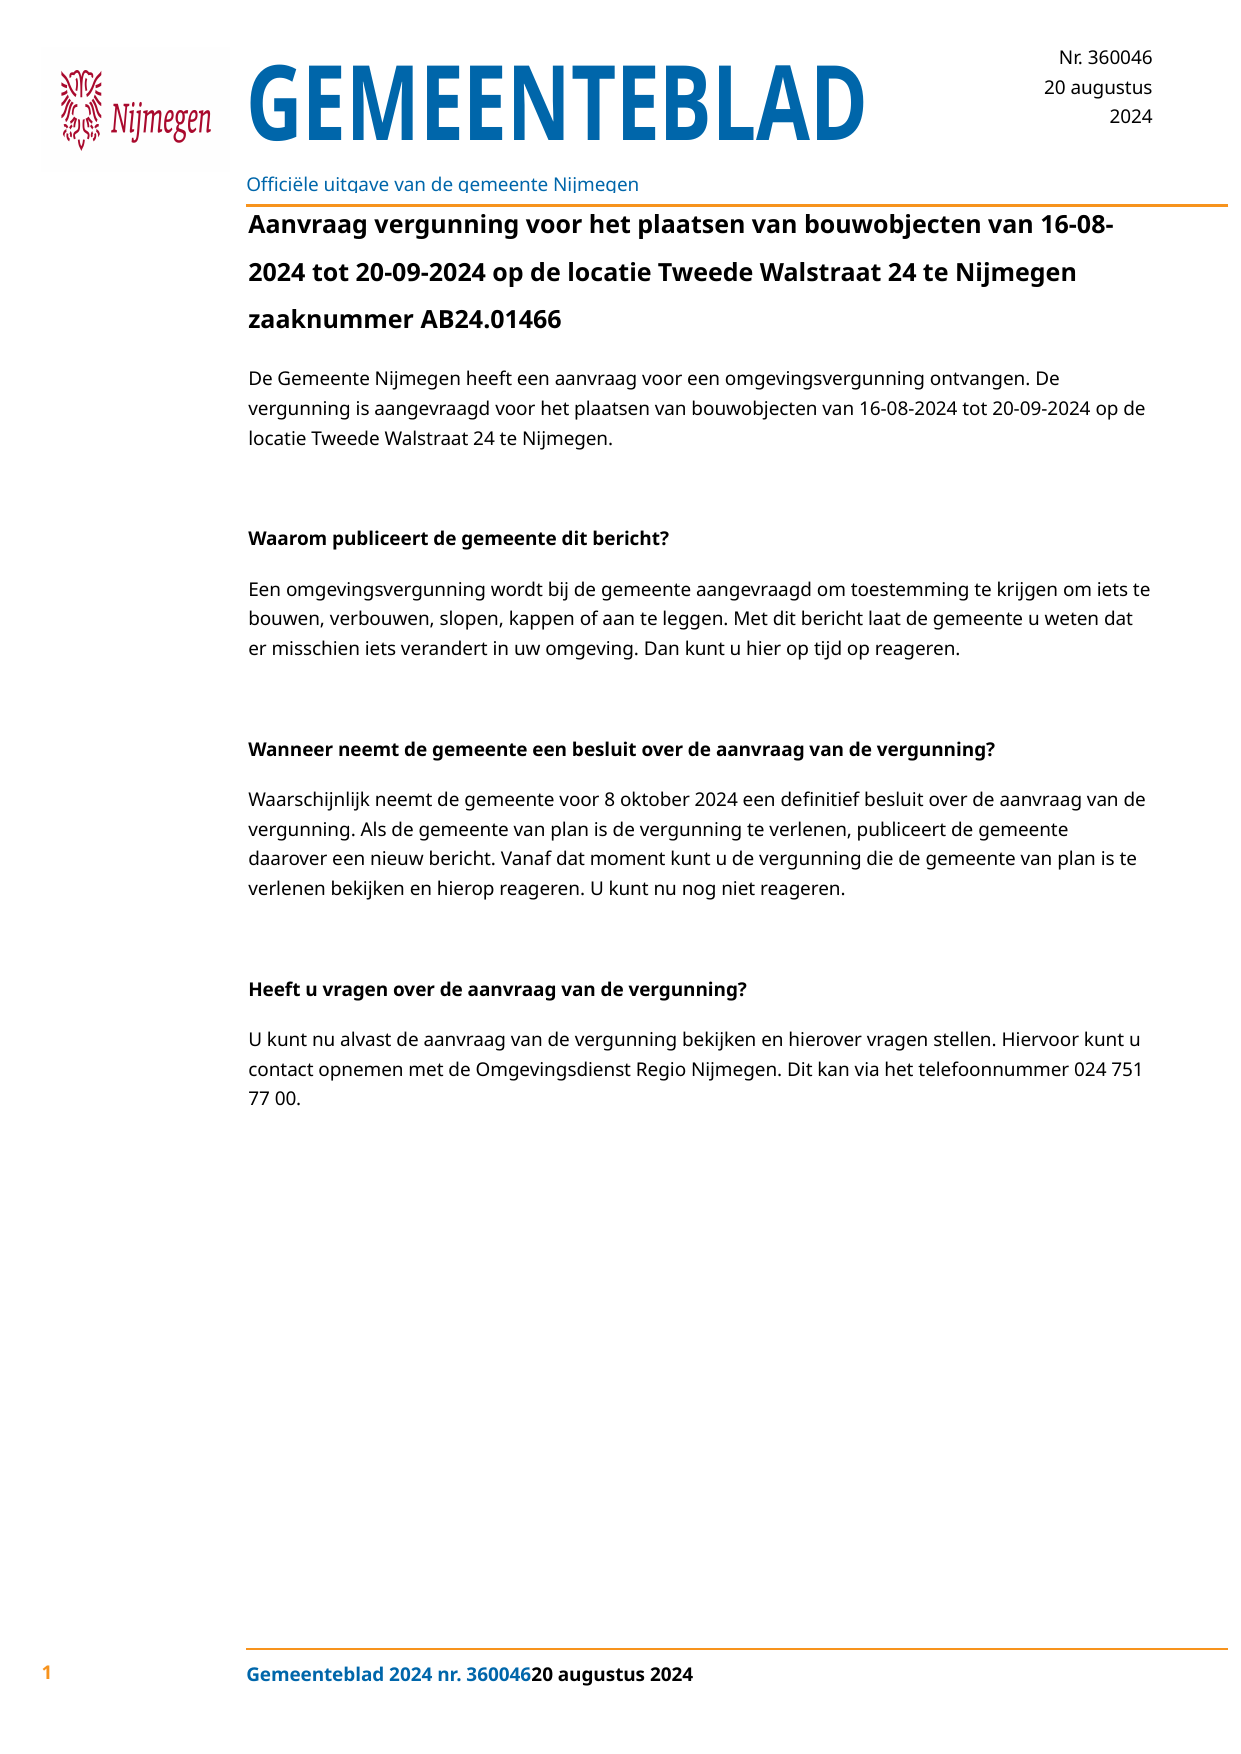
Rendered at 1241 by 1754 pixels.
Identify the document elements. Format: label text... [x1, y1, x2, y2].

text Waarom publiceert de gemeente dit bericht? [248, 526, 1152, 551]
text Wanneer neemt de gemeente een besluit over de aanvraag van de vergunning? [248, 736, 1152, 762]
text De Gemeente Nijmegen heeft een aanvraag voor een omgevingsvergunning ontvangen. De vergunning is aangevraagd voor het plaatsen van bouwobjecten van 16-08-2024 tot 20-09-2024 op de locatie Tweede Walstraat 24 te Nijmegen. [248, 366, 1152, 450]
text U kunt nu alvast de aanvraag van de vergunning bekijken en hierover vragen stellen. Hiervoor kunt u contact opnemen met de Omgevingsdienst Regio Nijmegen. Dit kan via het telefoonnummer 024 751 77 00. [248, 1026, 1152, 1111]
picture [41, 47, 231, 172]
text Waarschijnlijk neemt de gemeente voor 8 oktober 2024 een definitief besluit over de aanvraag van de vergunning. Als de gemeente van plan is de vergunning te verlenen, publiceert de gemeente daarover een nieuw bericht. Vanaf dat moment kunt u de vergunning die de gemeente van plan is te verlenen bekijken en hierop reageren. U kunt nu nog niet reageren. [248, 786, 1152, 901]
text Heeft u vragen over de aanvraag van de vergunning? [248, 976, 1152, 1002]
text Aanvraag vergunning voor het plaatsen van bouwobjecten van 16-08-2024 tot 20-09-2024 op de locatie Tweede Walstraat 24 te Nijmegen zaaknummer AB24.01466 [248, 207, 1152, 336]
text Een omgevingsvergunning wordt bij de gemeente aangevraagd om toestemming te krijgen om iets te bouwen, verbouwen, slopen, kappen of aan te leggen. Met dit bericht laat de gemeente u weten dat er misschien iets verandert in uw omgeving. Dan kunt u hier op tijd op reageren. [248, 576, 1152, 661]
